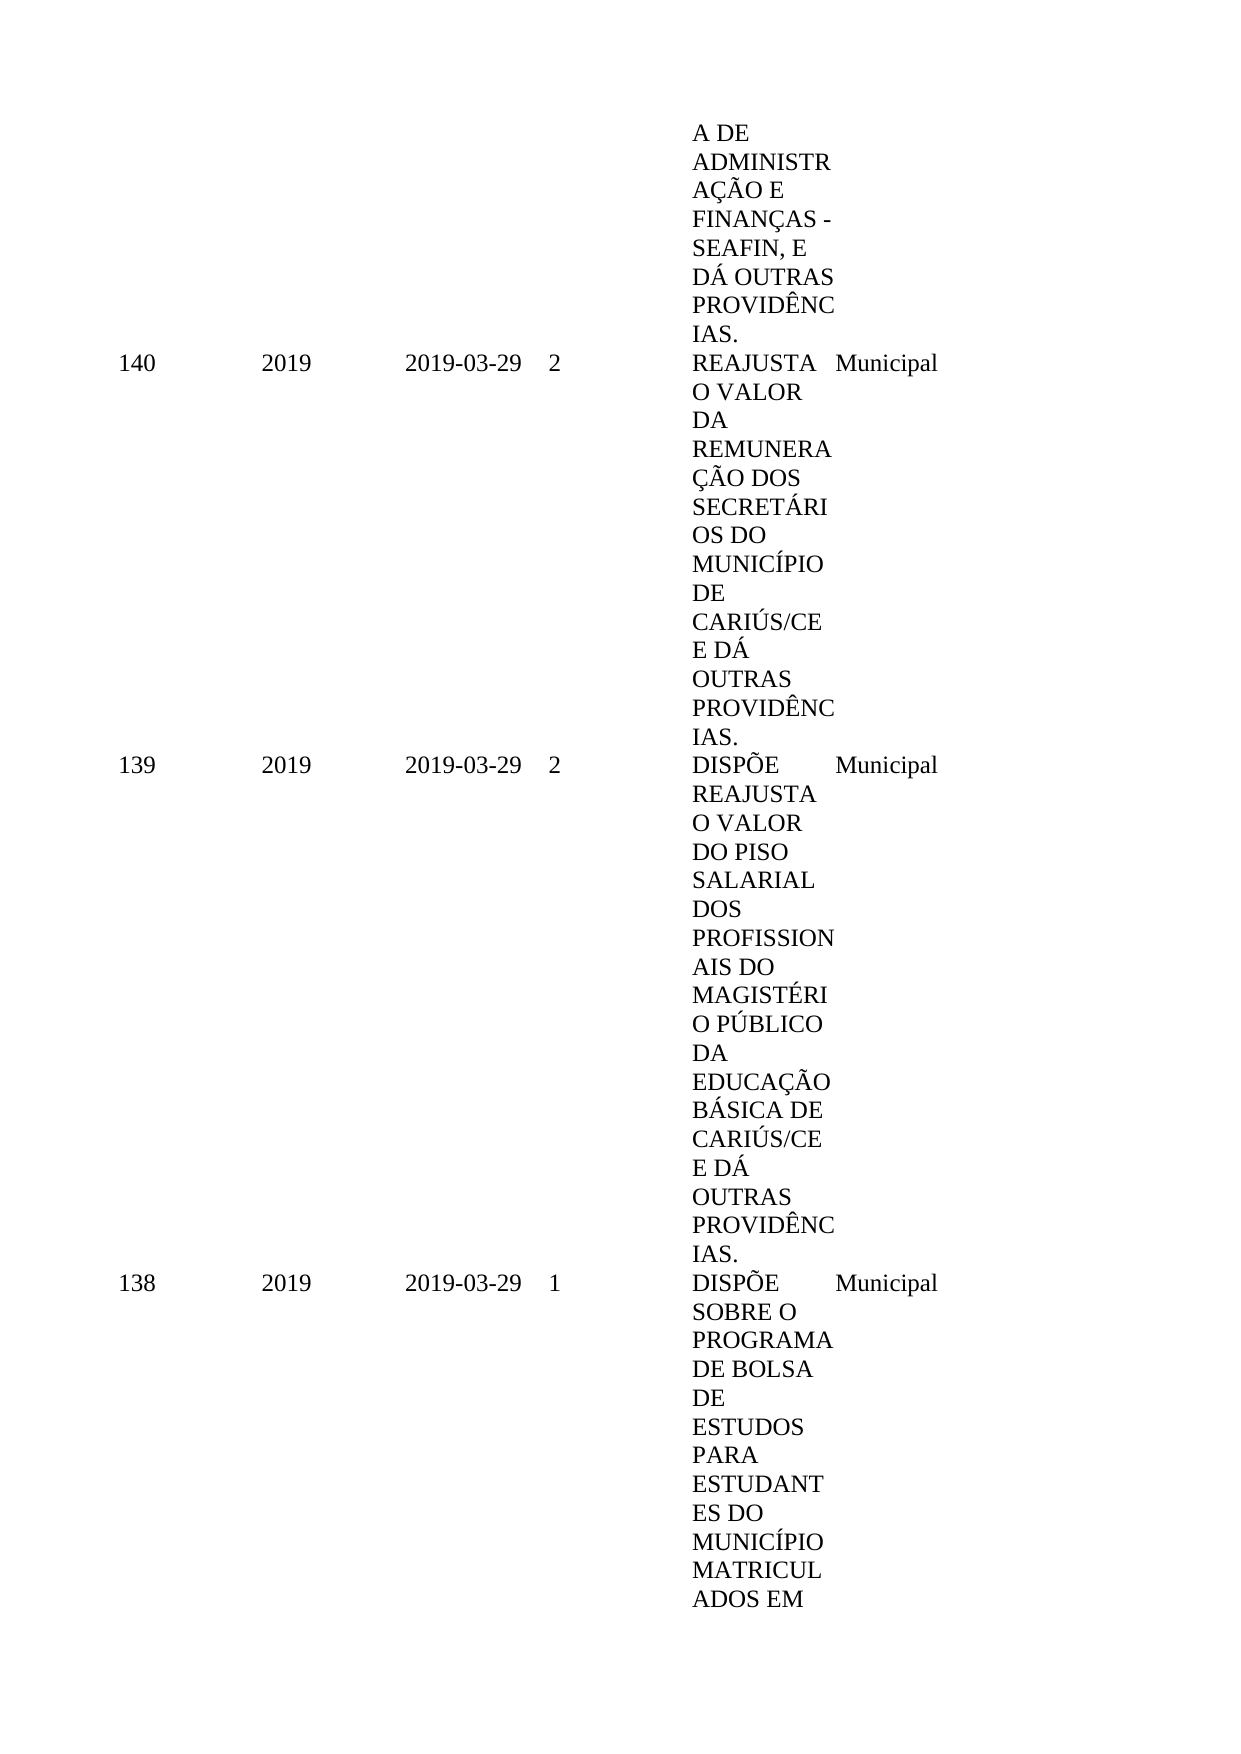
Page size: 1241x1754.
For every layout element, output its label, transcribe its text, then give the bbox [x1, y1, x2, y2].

table_cell [979, 118, 1122, 348]
table_cell Municipal [835, 1268, 979, 1613]
table_cell 2019-03-29 [405, 348, 548, 751]
table_cell 138 [118, 1268, 261, 1613]
table_cell [835, 118, 979, 348]
table_cell 2019 [261, 751, 405, 1268]
table_cell 1 [548, 1268, 692, 1613]
table_cell [979, 348, 1122, 751]
table_cell 2019 [261, 1268, 405, 1613]
table_cell [979, 751, 1122, 1268]
table_cell 2019-03-29 [405, 751, 548, 1268]
table_cell A DE ADMINISTRAÇÃO E FINANÇAS -SEAFIN, E DÁ OUTRAS PROVIDÊNCIAS. [692, 118, 835, 348]
table_cell 2019-03-29 [405, 1268, 548, 1613]
table_cell Municipal [835, 348, 979, 751]
table_cell [979, 1268, 1122, 1613]
table_cell 2 [548, 348, 692, 751]
table_cell [118, 118, 261, 348]
table_cell [261, 118, 405, 348]
table_cell 2019 [261, 348, 405, 751]
table_cell DISPÕE REAJUSTA O VALOR DO PISO SALARIAL DOS PROFISSIONAIS DO MAGISTÉRIO PÚBLICO DA EDUCAÇÃO BÁSICA DE CARIÚS/CE E DÁ OUTRAS PROVIDÊNCIAS. [692, 751, 835, 1268]
table_cell REAJUSTA O VALOR DA REMUNERAÇÃO DOS SECRETÁRIOS DO MUNICÍPIO DE CARIÚS/CE E DÁ OUTRAS PROVIDÊNCIAS. [692, 348, 835, 751]
table_cell 140 [118, 348, 261, 751]
table_cell 139 [118, 751, 261, 1268]
table_cell Municipal [835, 751, 979, 1268]
table_cell 2 [548, 751, 692, 1268]
table_cell [405, 118, 548, 348]
table_cell [548, 118, 692, 348]
table_cell DISPÕE SOBRE O PROGRAMA DE BOLSA DE ESTUDOS PARA ESTUDANTES DO MUNICÍPIO MATRICULADOS EM [692, 1268, 835, 1613]
